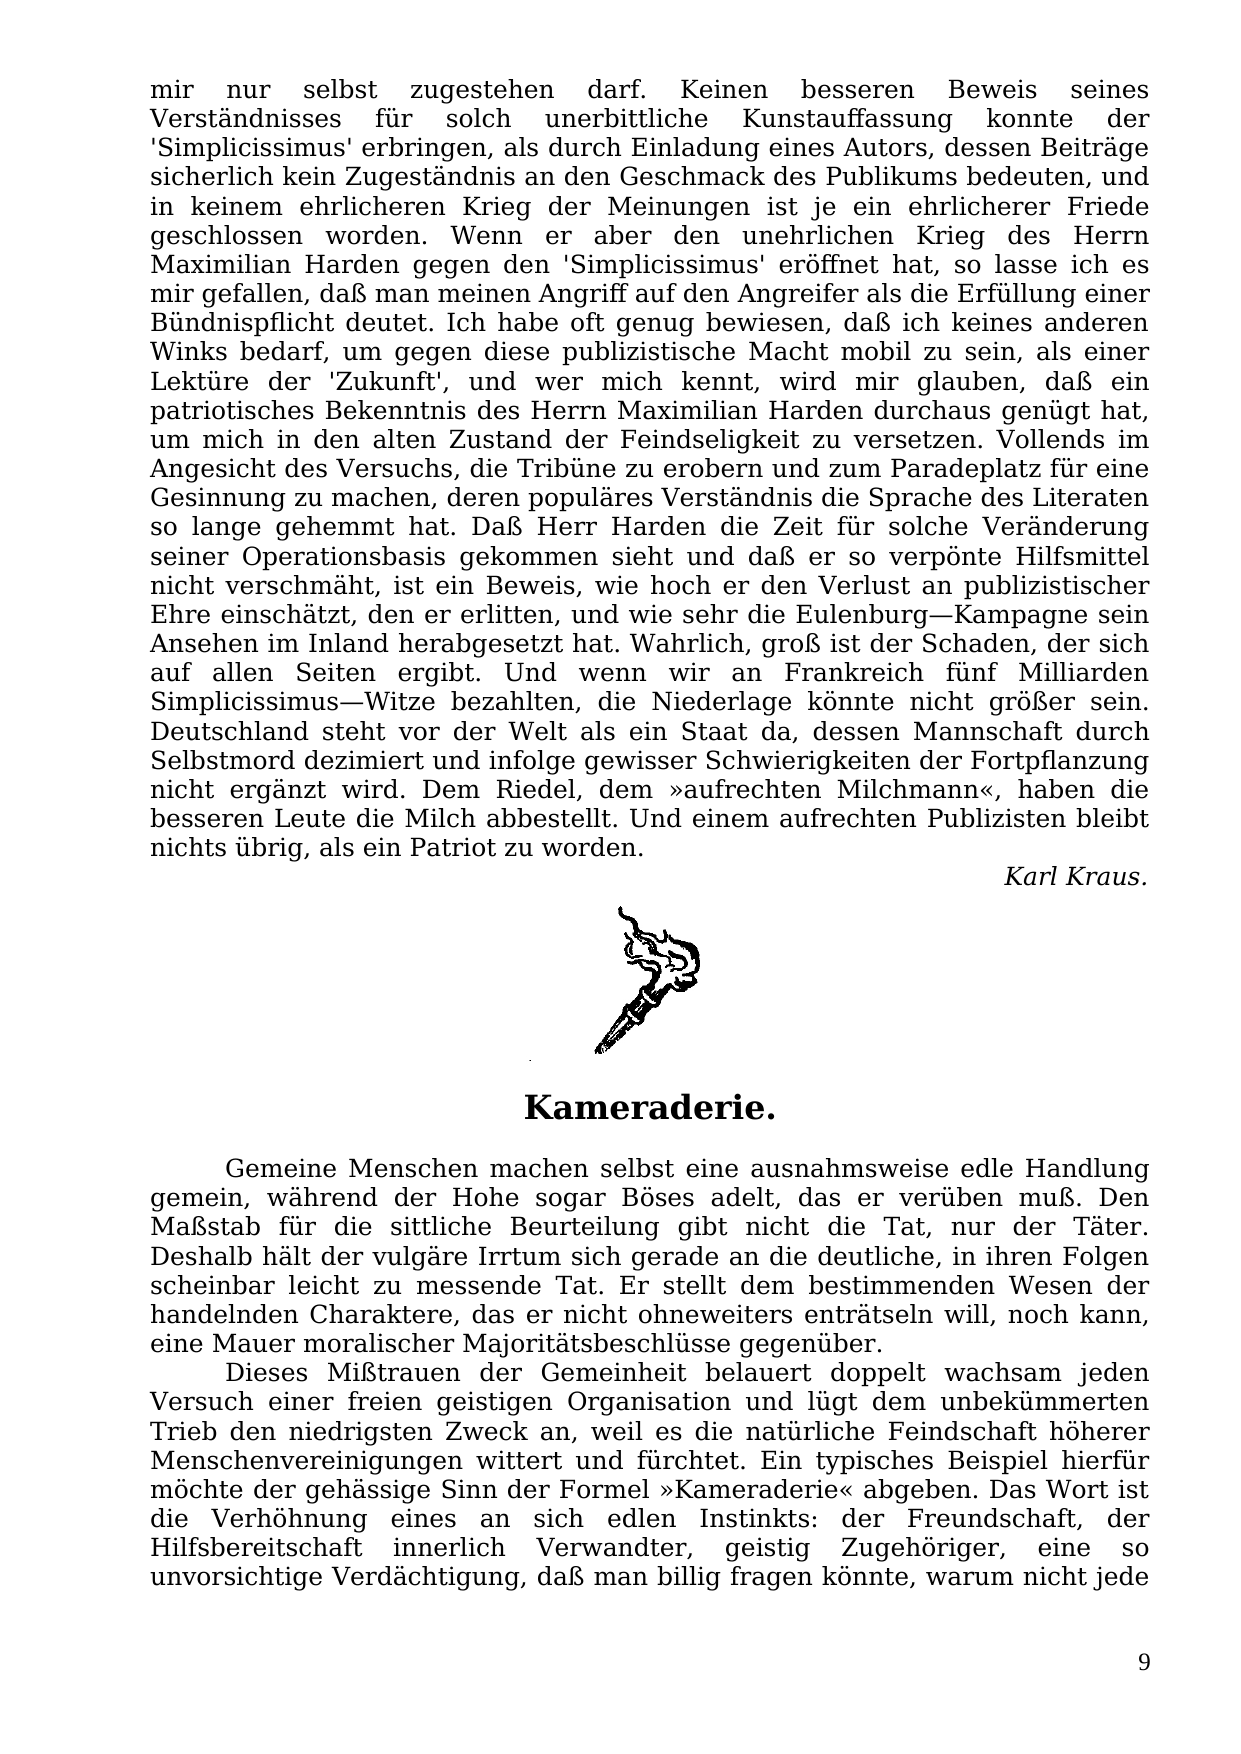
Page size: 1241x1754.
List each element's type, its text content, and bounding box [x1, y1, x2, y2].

picture [265, 891, 1036, 1081]
text Kameraderie. [150, 892, 1151, 1127]
text Karl Kraus. [150, 862, 1151, 892]
text mir nur selbst zugestehen darf. Keinen besseren Beweis seines Verständnisses für solch unerbittliche Kunstauffassung konnte der 'Simplicissimus' erbringen, als durch Einladung eines Autors, dessen Beiträge sicherlich kein Zugeständnis an den Geschmack des Publikums bedeuten, und in keinem ehrlicheren Krieg der Meinungen ist je ein ehrlicherer Friede geschlossen worden. Wenn er aber den unehrlichen Krieg des Herrn Maximilian Harden gegen den 'Simplicissimus' eröffnet hat, so lasse ich es mir gefallen, daß man meinen Angriff auf den Angreifer als die Erfüllung einer Bündnispflicht deutet. Ich habe oft genug bewiesen, daß ich keines anderen Winks bedarf, um gegen diese publizistische Macht mobil zu sein, als einer Lektüre der 'Zukunft', und wer mich kennt, wird mir glauben, daß ein patriotisches Bekenntnis des Herrn Maximilian Harden durchaus genügt hat, um mich in den alten Zustand der Feindseligkeit zu versetzen. Vollends im Angesicht des Versuchs, die Tribüne zu erobern und zum Paradeplatz für eine Gesinnung zu machen, deren populäres Verständnis die Sprache des Literaten so lange gehemmt hat. Daß Herr Harden die Zeit für solche Veränderung seiner Operationsbasis gekommen sieht und daß er so verpönte Hilfsmittel nicht verschmäht, ist ein Beweis, wie hoch er den Verlust an publizistischer Ehre einschätzt, den er erlitten, und wie sehr die Eulenburg—Kampagne sein Ansehen im Inland herabgesetzt hat. Wahrlich, groß ist der Schaden, der sich auf allen Seiten ergibt. Und wenn wir an Frankreich fünf Milliarden Simplicissimus—Witze bezahlten, die Niederlage könnte nicht größer sein. Deutschland steht vor der Welt als ein Staat da, dessen Mannschaft durch Selbstmord dezimiert und infolge gewisser Schwierigkeiten der Fortpflanzung nicht ergänzt wird. Dem Riedel, dem »aufrechten Milchmann«, haben die besseren Leute die Milch abbestellt. Und einem aufrechten Publizisten bleibt nichts übrig, als ein Patriot zu worden. [150, 75, 1151, 862]
text Gemeine Menschen machen selbst eine ausnahmsweise edle Handlung gemein, während der Hohe sogar Böses adelt, das er verüben muß. Den Maßstab für die sittliche Beurteilung gibt nicht die Tat, nur der Täter. Deshalb hält der vulgäre Irrtum sich gerade an die deutliche, in ihren Folgen scheinbar leicht zu messende Tat. Er stellt dem bestimmenden Wesen der handelnden Charaktere, das er nicht ohneweiters enträtseln will, noch kann, eine Mauer moralischer Majoritätsbeschlüsse gegenüber. [150, 1127, 1151, 1358]
text Dieses Mißtrauen der Gemeinheit belauert doppelt wachsam jeden Versuch einer freien geistigen Organisation und lügt dem unbekümmerten Trieb den niedrigsten Zweck an, weil es die natürliche Feindschaft höherer Menschenvereinigungen wittert und fürchtet. Ein typisches Beispiel hierfür möchte der gehässige Sinn der Formel »Kameraderie« abgeben. Das Wort ist die Verhöhnung eines an sich edlen Instinkts: der Freundschaft, der Hilfsbereitschaft innerlich Verwandter, geistig Zugehöriger, eine so unvorsichtige Verdächtigung, daß man billig fragen könnte, warum nicht jede [150, 1358, 1151, 1592]
